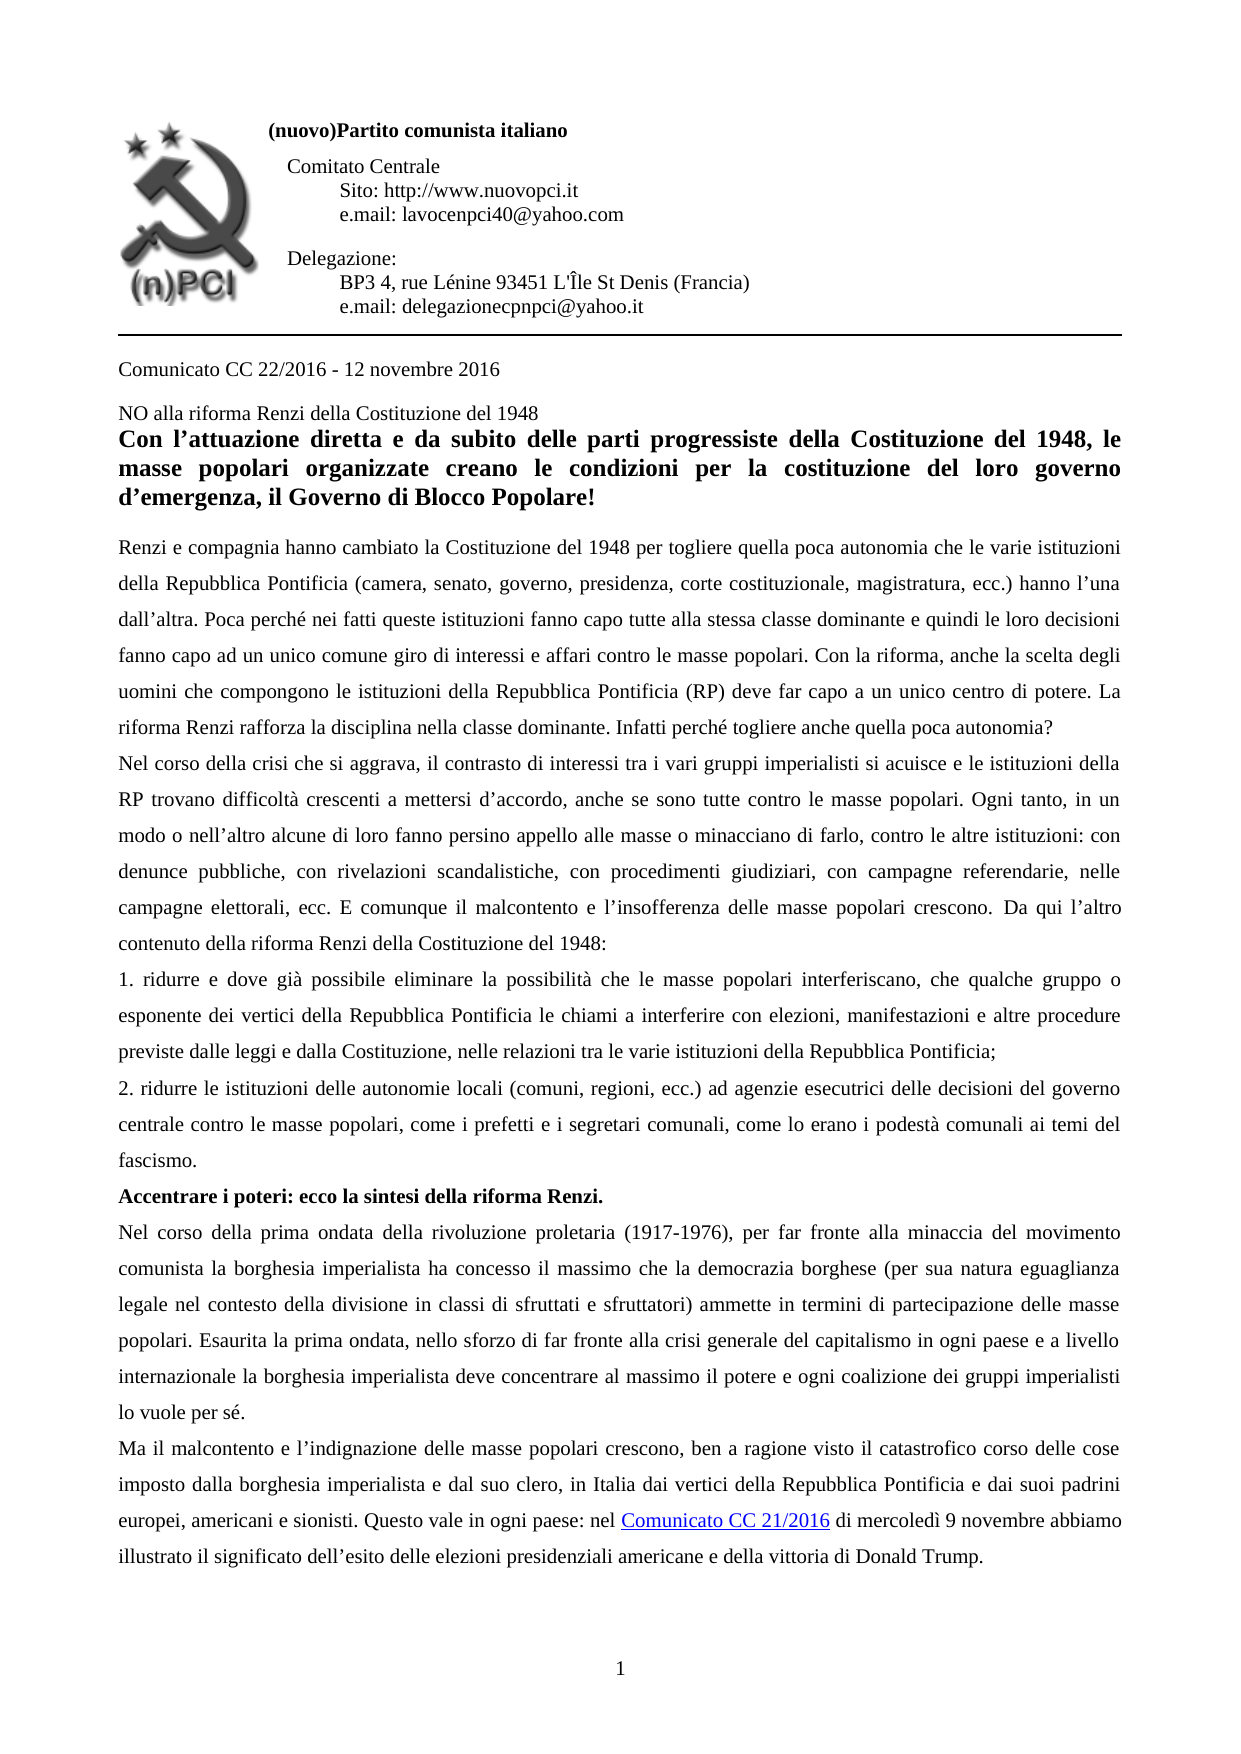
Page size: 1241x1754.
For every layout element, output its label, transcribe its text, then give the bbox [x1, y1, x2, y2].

text BP3 4, rue Lénine 93451 L'Île St Denis (Francia) [339, 269, 1122, 294]
text Ma il malcontento e l’indignazione delle masse popolari crescono, ben a ragione visto il catastrofico corso delle cose imposto dalla borghesia imperialista e dal suo clero, in Italia dai vertici della Repubblica Pontificia e dai suoi padrini europei, americani e sionisti. Questo vale in ogni paese: nel Comunicato CC 21/2016 di mercoledì 9 novembre abbiamo illustrato il significato dell’esito delle elezioni presidenziali americane e della vittoria di Donald Trump. [118, 1436, 1122, 1568]
text (nuovo)Partito comunista italiano [268, 118, 1122, 142]
text Renzi e compagnia hanno cambiato la Costituzione del 1948 per togliere quella poca autonomia che le varie istituzioni della Repubblica Pontificia (camera, senato, governo, presidenza, corte costituzionale, magistratura, ecc.) hanno l’una dall’altra. Poca perché nei fatti queste istituzioni fanno capo tutte alla stessa classe dominante e quindi le loro decisioni fanno capo ad un unico comune giro di interessi e affari contro le masse popolari. Con la riforma, anche la scelta degli uomini che compongono le istituzioni della Repubblica Pontificia (RP) deve far capo a un unico centro di potere. La riforma Renzi rafforza la disciplina nella classe dominante. Infatti perché togliere anche quella poca autonomia? [118, 535, 1122, 739]
text NO alla riforma Renzi della Costituzione del 1948 [118, 401, 1122, 424]
picture [118, 119, 259, 306]
text Comunicato CC 22/2016 - 12 novembre 2016 [118, 357, 1122, 381]
text 2. ridurre le istituzioni delle autonomie locali (comuni, regioni, ecc.) ad agenzie esecutrici delle decisioni del governo centrale contro le masse popolari, come i prefetti e i segretari comunali, come lo erano i podestà comunali ai temi del fascismo. [118, 1076, 1122, 1172]
text Nel corso della prima ondata della rivoluzione proletaria (1917-1976), per far fronte alla minaccia del movimento comunista la borghesia imperialista ha concesso il massimo che la democrazia borghese (per sua natura eguaglianza legale nel contesto della divisione in classi di sfruttati e sfruttatori) ammette in termini di partecipazione delle masse popolari. Esaurita la prima ondata, nello sforzo di far fronte alla crisi generale del capitalismo in ogni paese e a livello internazionale la borghesia imperialista deve concentrare al massimo il potere e ogni coalizione dei gruppi imperialisti lo vuole per sé. [118, 1220, 1122, 1424]
text Sito: http://www.nuovopci.it [339, 178, 1122, 202]
text 1. ridurre e dove già possibile eliminare la possibilità che le masse popolari interferiscano, che qualche gruppo o esponente dei vertici della Repubblica Pontificia le chiami a interferire con elezioni, manifestazioni e altre procedure previste dalle leggi e dalla Costituzione, nelle relazioni tra le varie istituzioni della Repubblica Pontificia; [118, 967, 1122, 1063]
text Con l’attuazione diretta e da subito delle parti progressiste della Costituzione del 1948, le masse popolari organizzate creano le condizioni per la costituzione del loro governo d’emergenza, il Governo di Blocco Popolare! [118, 424, 1122, 511]
text Nel corso della crisi che si aggrava, il contrasto di interessi tra i vari gruppi imperialisti si acuisce e le istituzioni della RP trovano difficoltà crescenti a mettersi d’accordo, anche se sono tutte contro le masse popolari. Ogni tanto, in un modo o nell’altro alcune di loro fanno persino appello alle masse o minacciano di farlo, contro le altre istituzioni: con denunce pubbliche, con rivelazioni scandalistiche, con procedimenti giudiziari, con campagne referendarie, nelle campagne elettorali, ecc. E comunque il malcontento e l’insofferenza delle masse popolari crescono. Da qui l’altro contenuto della riforma Renzi della Costituzione del 1948: [118, 751, 1122, 955]
text e.mail: lavocenpci40@yahoo.com [339, 202, 1122, 226]
text Accentrare i poteri: ecco la sintesi della riforma Renzi. [118, 1184, 1122, 1208]
text Delegazione: [287, 246, 1122, 269]
text e.mail: delegazionecpnpci@yahoo.it [339, 294, 1122, 318]
text Comitato Centrale [287, 154, 1122, 178]
